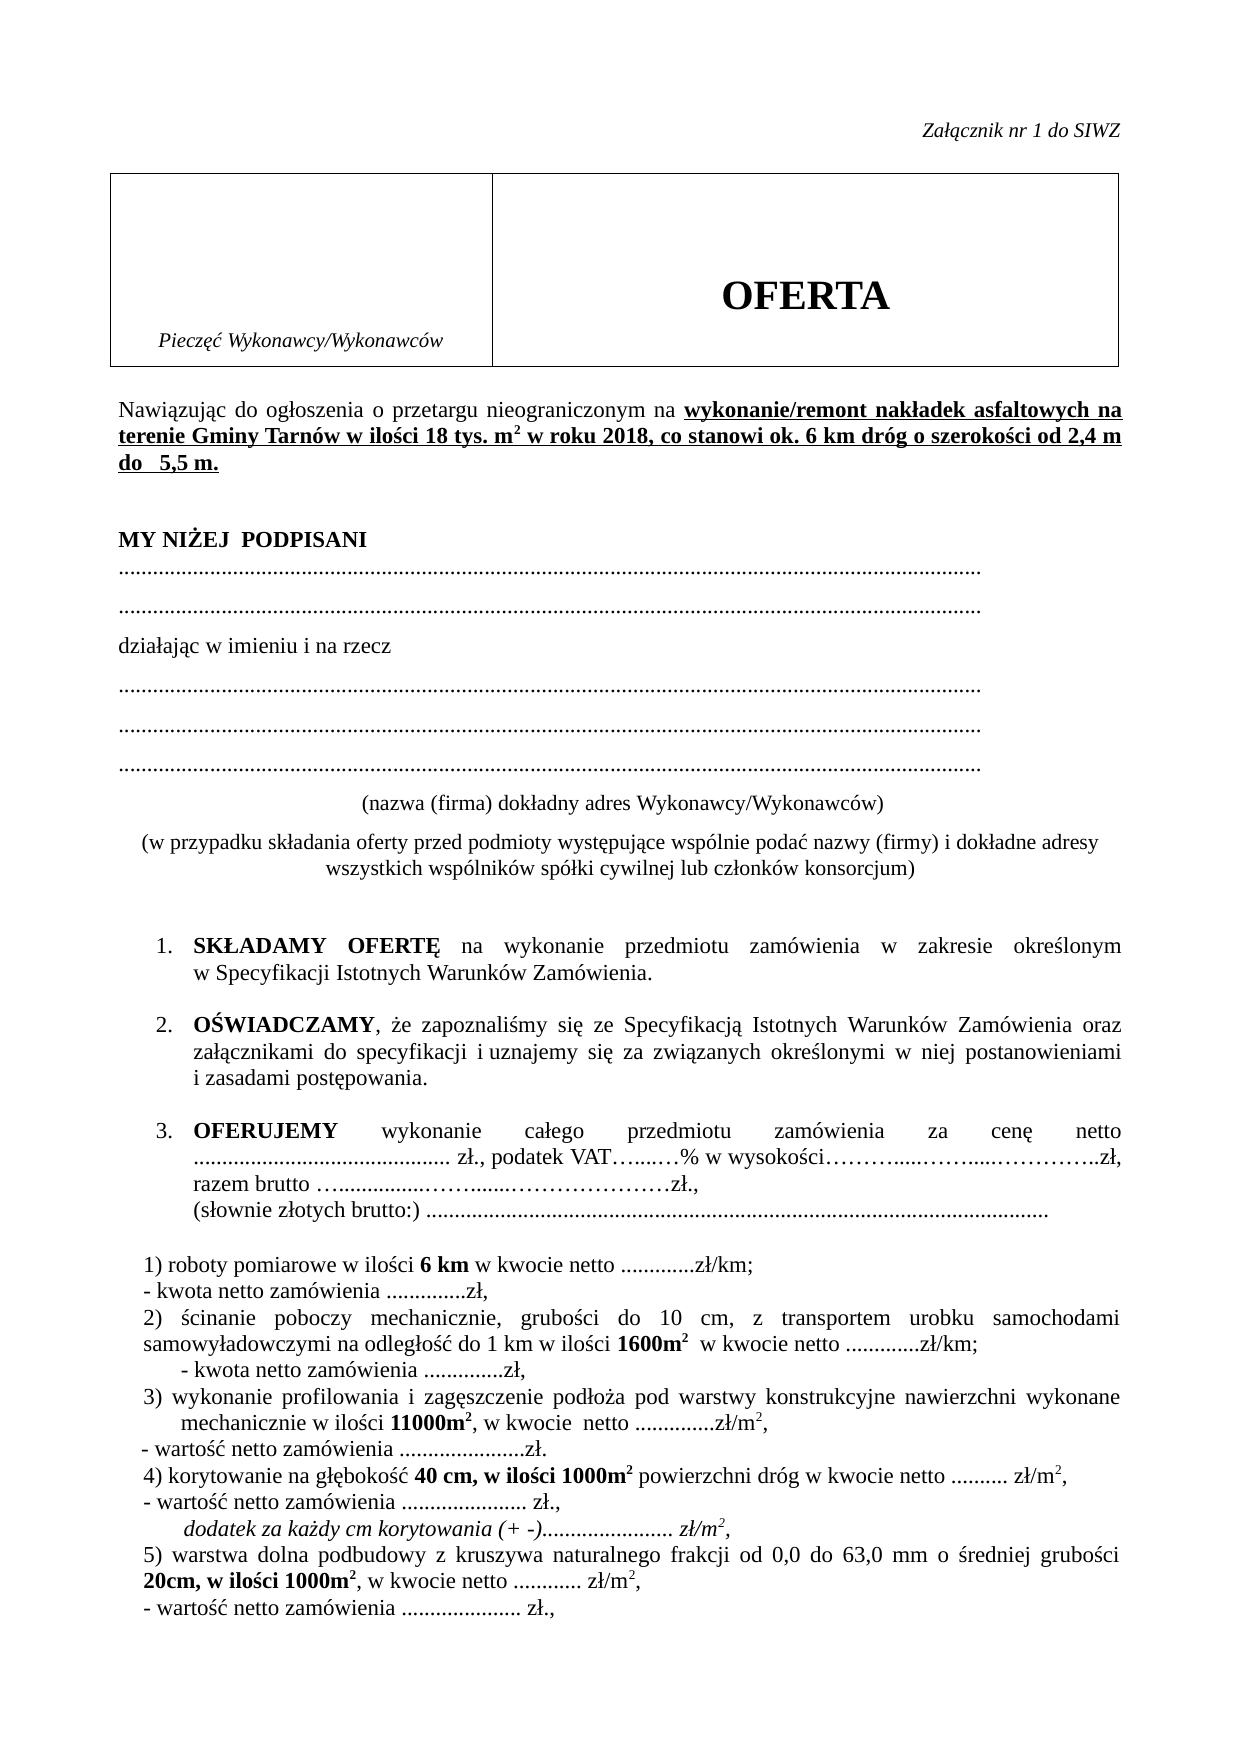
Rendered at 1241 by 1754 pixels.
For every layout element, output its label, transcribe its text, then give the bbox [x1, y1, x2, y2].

text ....................................................................................................................................................... [118, 671, 1122, 698]
list - kwota netto zamówienia ..............zł, [143, 1356, 1122, 1383]
text Nawiązując do ogłoszenia o przetargu nieograniczonym na wykonanie/remont nakładek asfaltowych na terenie Gminy Tarnów w ilości 18 tys. m2 w roku 2018, co stanowi ok. 6 km dróg o szerokości od 2,4 m do 5,5 m. [118, 396, 1123, 475]
text dodatek za każdy cm korytowania (+ -)....................... zł/m2, [143, 1514, 1122, 1541]
text (nazwa (firma) dokładny adres Wykonawcy/Wykonawców) [118, 790, 1122, 815]
text ....................................................................................................................................................... [118, 553, 1122, 579]
list 5) warstwa dolna podbudowy z kruszywa naturalnego frakcji od 0,0 do 63,0 mm o średniej grubości 20cm, w ilości 1000m2, w kwocie netto ............ zł/m2, [143, 1541, 1122, 1594]
text (w przypadku składania oferty przed podmioty występujące wspólnie podać nazwy (firmy) i dokładne adresy wszystkich wspólników spółki cywilnej lub członków konsorcjum) [118, 829, 1122, 880]
text Załącznik nr 1 do SIWZ [118, 118, 1122, 142]
text 3) wykonanie profilowania i zagęszczenie podłoża pod warstwy konstrukcyjne nawierzchni wykonane mechanicznie w ilości 11000m2, w kwocie netto ..............zł/m2, [143, 1383, 1122, 1436]
text - wartość netto zamówienia ......................zł. [118, 1436, 1122, 1462]
list - kwota netto zamówienia ..............zł, [143, 1277, 1122, 1304]
text MY NIŻEJ PODPISANI [118, 526, 1122, 553]
list (słownie złotych brutto:) ............................................................................................................. [156, 1196, 1122, 1222]
list 2) ścinanie poboczy mechanicznie, grubości do 10 cm, z transportem urobku samochodami samowyładowczymi na odległość do 1 km w ilości 1600m2 w kwocie netto .............zł/km; [143, 1304, 1122, 1356]
list OFERUJEMY wykonanie całego przedmiotu zamówienia za cenę netto ............................................. zł., podatek VAT…....…% w wysokości……….....…….....…………..zł, razem brutto …...............…….......…………………zł., [156, 1117, 1122, 1196]
list SKŁADAMY OFERTĘ na wykonanie przedmiotu zamówienia w zakresie określonym w Specyfikacji Istotnych Warunków Zamówienia. [156, 932, 1122, 985]
text ....................................................................................................................................................... [118, 750, 1122, 777]
list - wartość netto zamówienia ..................... zł., [143, 1594, 1122, 1620]
list OŚWIADCZAMY, że zapoznaliśmy się ze Specyfikacją Istotnych Warunków Zamówienia oraz załącznikami do specyfikacji i uznajemy się za związanych określonymi w niej postanowieniami i zasadami postępowania. [156, 1011, 1122, 1091]
text 4) korytowanie na głębokość 40 cm, w ilości 1000m2 powierzchni dróg w kwocie netto .......... zł/m2, [143, 1462, 1122, 1488]
list 1) roboty pomiarowe w ilości 6 km w kwocie netto .............zł/km; [143, 1251, 1122, 1277]
text działając w imieniu i na rzecz [118, 632, 1122, 658]
text ....................................................................................................................................................... [118, 592, 1122, 619]
text ....................................................................................................................................................... [118, 711, 1122, 737]
table_header Pieczęć Wykonawcy/Wykonawców [111, 174, 492, 366]
text - wartość netto zamówienia ...................... zł., [143, 1488, 1122, 1514]
table_header OFERTA [493, 174, 1118, 366]
